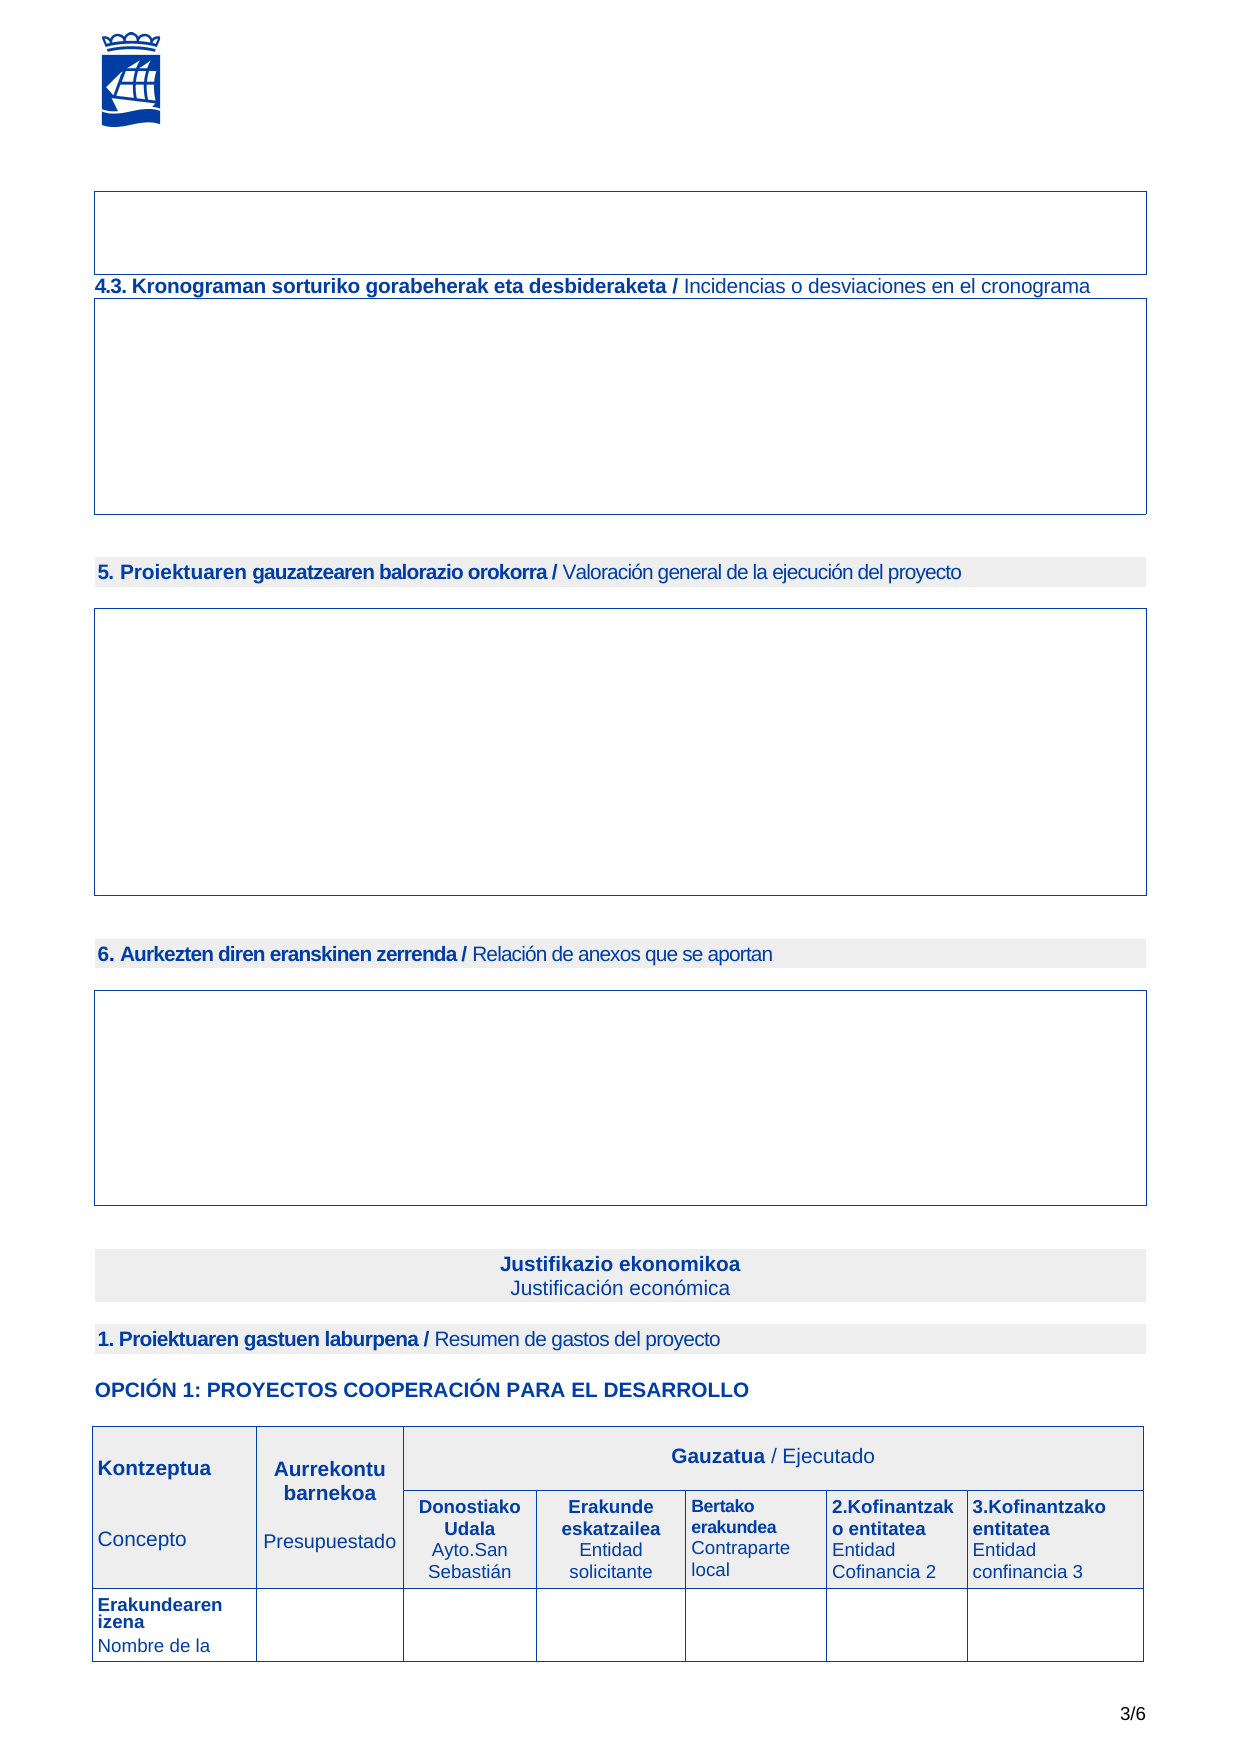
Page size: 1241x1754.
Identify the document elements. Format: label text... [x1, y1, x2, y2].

table_header [95, 609, 1146, 895]
table_cell Donostiako Udala Ayto.San Sebastián [404, 1491, 536, 1588]
text OPCIÓN 1: PROYECTOS COOPERACIÓN PARA EL DESARROLLO [94, 1378, 1146, 1402]
table_cell Bertako erakundea Contraparte local [686, 1491, 826, 1588]
table_header [95, 991, 1146, 1205]
table_header Gauzatua / Ejecutado [404, 1427, 1143, 1490]
table_cell [686, 1589, 826, 1661]
table_cell [257, 1589, 403, 1661]
table_header Justifikazio ekonomikoa Justificación económica [95, 1249, 1146, 1302]
picture [101, 32, 161, 127]
table_cell 3.Kofinantzako entitatea Entidad confinancia 3 [968, 1491, 1143, 1588]
table_cell Erakunde eskatzailea Entidad solicitante [537, 1491, 685, 1588]
table_header [95, 299, 1146, 514]
table_header [95, 192, 1146, 274]
text 4.3. Kronograman sorturiko gorabeherak eta desbideraketa / Incidencias o desviaciones en el cronograma [94, 275, 1146, 298]
table_header 1. Proiektuaren gastuen laburpena / Resumen de gastos del proyecto [95, 1324, 1146, 1354]
table_cell 2.Kofinantzako entitatea Entidad Cofinancia 2 [827, 1491, 967, 1588]
table_cell Erakundearen izena Nombre de la [93, 1589, 256, 1661]
table_header Aurrekontu barnekoa Presupuestado [257, 1427, 403, 1588]
table_cell [827, 1589, 967, 1661]
table_header 5. Proiektuaren gauzatzearen balorazio orokorra / Valoración general de la ejecución del proyecto [95, 557, 1146, 587]
table_cell [404, 1589, 536, 1661]
table_cell [537, 1589, 685, 1661]
table_header Kontzeptua Concepto [93, 1427, 256, 1588]
table_header 6. Aurkezten diren eranskinen zerrenda / Relación de anexos que se aportan [95, 939, 1146, 968]
table_cell [968, 1589, 1143, 1661]
